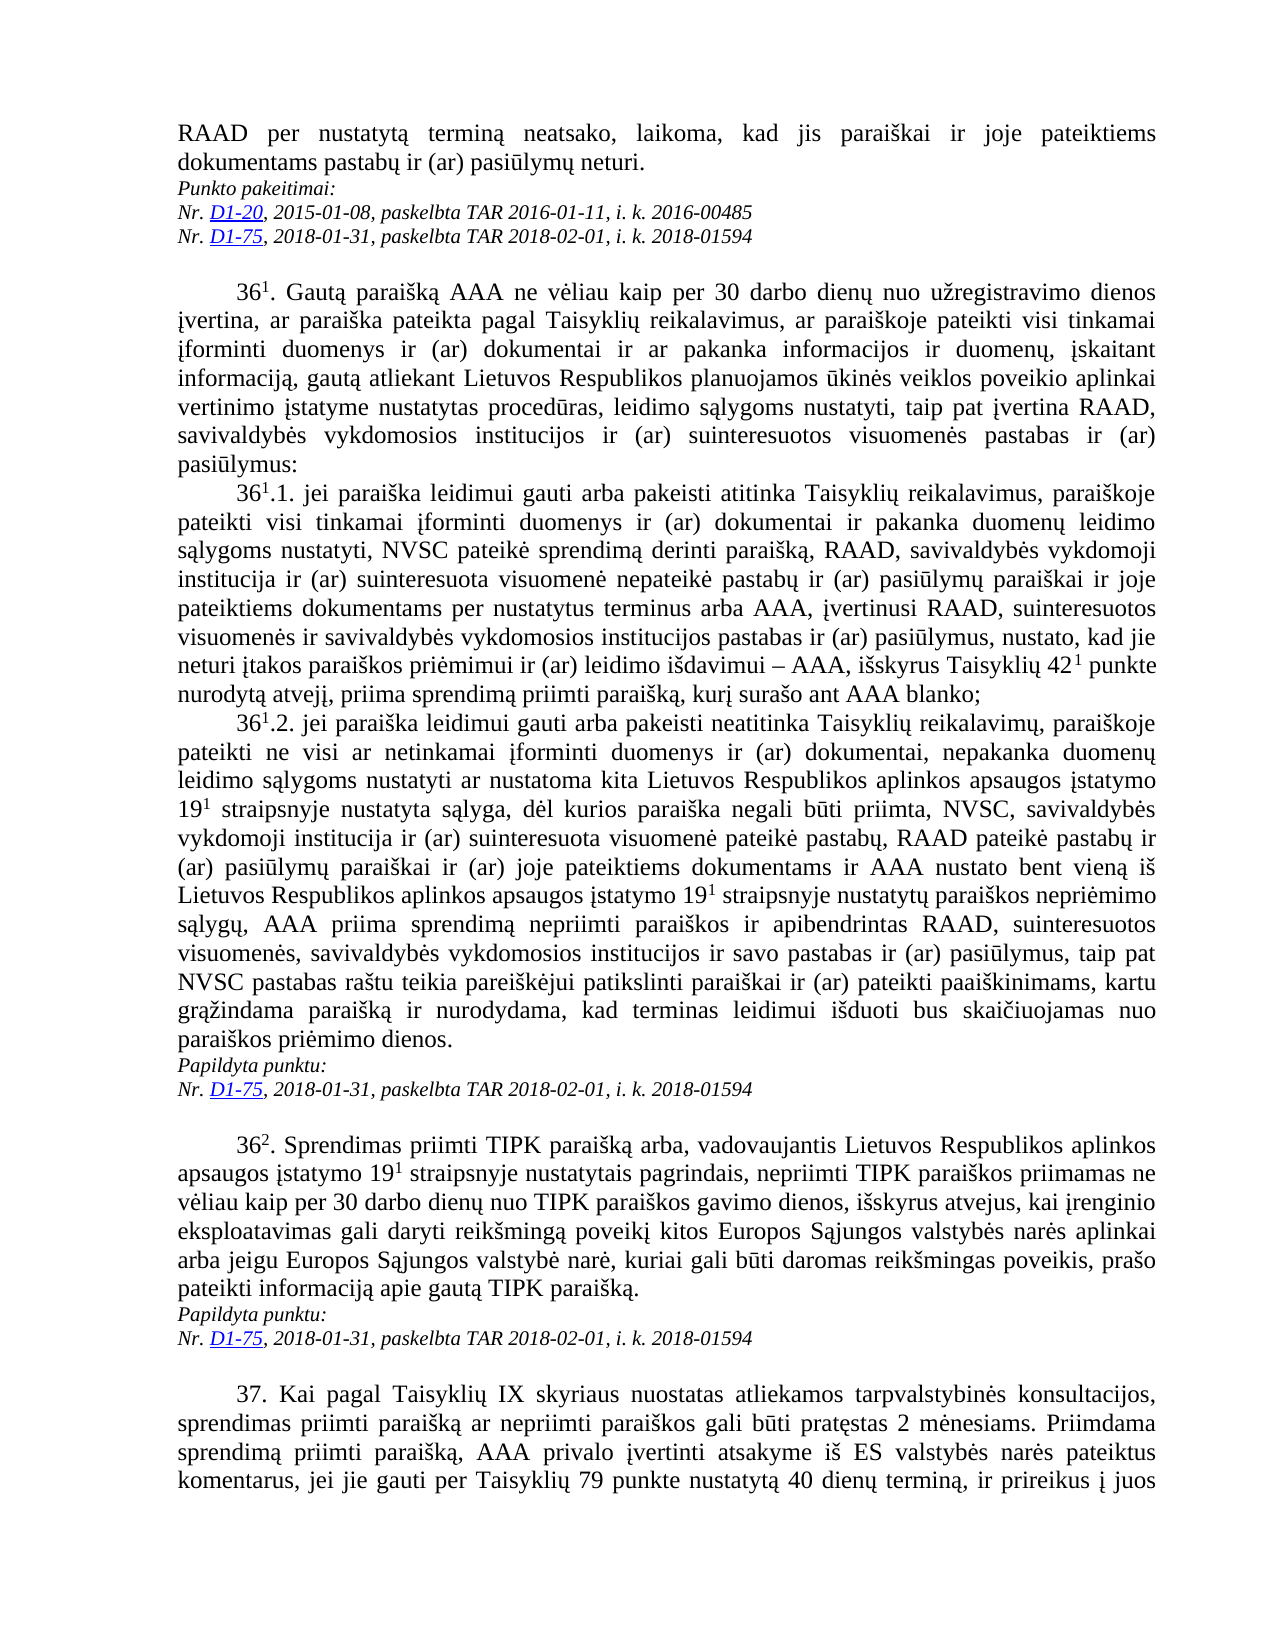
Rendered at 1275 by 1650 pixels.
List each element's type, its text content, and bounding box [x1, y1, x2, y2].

text 361. Gautą paraišką AAA ne vėliau kaip per 30 darbo dienų nuo užregistravimo dienos įvertina, ar paraiška pateikta pagal Taisyklių reikalavimus, ar paraiškoje pateikti visi tinkamai įforminti duomenys ir (ar) dokumentai ir ar pakanka informacijos ir duomenų, įskaitant informaciją, gautą atliekant Lietuvos Respublikos planuojamos ūkinės veiklos poveikio aplinkai vertinimo įstatyme nustatytas procedūras, leidimo sąlygoms nustatyti, taip pat įvertina RAAD, savivaldybės vykdomosios institucijos ir (ar) suinteresuotos visuomenės pastabas ir (ar) pasiūlymus: [177, 277, 1157, 478]
text 362. Sprendimas priimti TIPK paraišką arba, vadovaujantis Lietuvos Respublikos aplinkos apsaugos įstatymo 191 straipsnyje nustatytais pagrindais, nepriimti TIPK paraiškos priimamas ne vėliau kaip per 30 darbo dienų nuo TIPK paraiškos gavimo dienos, išskyrus atvejus, kai įrenginio eksploatavimas gali daryti reikšmingą poveikį kitos Europos Sąjungos valstybės narės aplinkai arba jeigu Europos Sąjungos valstybė narė, kuriai gali būti daromas reikšmingas poveikis, prašo pateikti informaciją apie gautą TIPK paraišką. [177, 1130, 1157, 1302]
text Nr. D1-20, 2015-01-08, paskelbta TAR 2016-01-11, i. k. 2016-00485 [177, 200, 1157, 224]
text Nr. D1-75, 2018-01-31, paskelbta TAR 2018-02-01, i. k. 2018-01594 [177, 224, 1157, 248]
text 361.2. jei paraiška leidimui gauti arba pakeisti neatitinka Taisyklių reikalavimų, paraiškoje pateikti ne visi ar netinkamai įforminti duomenys ir (ar) dokumentai, nepakanka duomenų leidimo sąlygoms nustatyti ar nustatoma kita Lietuvos Respublikos aplinkos apsaugos įstatymo 191 straipsnyje nustatyta sąlyga, dėl kurios paraiška negali būti priimta, NVSC, savivaldybės vykdomoji institucija ir (ar) suinteresuota visuomenė pateikė pastabų, RAAD pateikė pastabų ir (ar) pasiūlymų paraiškai ir (ar) joje pateiktiems dokumentams ir AAA nustato bent vieną iš Lietuvos Respublikos aplinkos apsaugos įstatymo 191 straipsnyje nustatytų paraiškos nepriėmimo sąlygų, AAA priima sprendimą nepriimti paraiškos ir apibendrintas RAAD, suinteresuotos visuomenės, savivaldybės vykdomosios institucijos ir savo pastabas ir (ar) pasiūlymus, taip pat NVSC pastabas raštu teikia pareiškėjui patikslinti paraiškai ir (ar) pateikti paaiškinimams, kartu grąžindama paraišką ir nurodydama, kad terminas leidimui išduoti bus skaičiuojamas nuo paraiškos priėmimo dienos. [177, 708, 1157, 1053]
text Papildyta punktu: [177, 1053, 1157, 1077]
text Papildyta punktu: [177, 1302, 1157, 1326]
text RAAD per nustatytą terminą neatsako, laikoma, kad jis paraiškai ir joje pateiktiems dokumentams pastabų ir (ar) pasiūlymų neturi. [177, 118, 1157, 176]
text Nr. D1-75, 2018-01-31, paskelbta TAR 2018-02-01, i. k. 2018-01594 [177, 1326, 1157, 1350]
text Nr. D1-75, 2018-01-31, paskelbta TAR 2018-02-01, i. k. 2018-01594 [177, 1077, 1157, 1101]
text 37. Kai pagal Taisyklių IX skyriaus nuostatas atliekamos tarpvalstybinės konsultacijos, sprendimas priimti paraišką ar nepriimti paraiškos gali būti pratęstas 2 mėnesiams. Priimdama sprendimą priimti paraišką, AAA privalo įvertinti atsakyme iš ES valstybės narės pateiktus komentarus, jei jie gauti per Taisyklių 79 punkte nustatytą 40 dienų terminą, ir prireikus į juos [177, 1379, 1157, 1494]
text Punkto pakeitimai: [177, 176, 1157, 200]
text 361.1. jei paraiška leidimui gauti arba pakeisti atitinka Taisyklių reikalavimus, paraiškoje pateikti visi tinkamai įforminti duomenys ir (ar) dokumentai ir pakanka duomenų leidimo sąlygoms nustatyti, NVSC pateikė sprendimą derinti paraišką, RAAD, savivaldybės vykdomoji institucija ir (ar) suinteresuota visuomenė nepateikė pastabų ir (ar) pasiūlymų paraiškai ir joje pateiktiems dokumentams per nustatytus terminus arba AAA, įvertinusi RAAD, suinteresuotos visuomenės ir savivaldybės vykdomosios institucijos pastabas ir (ar) pasiūlymus, nustato, kad jie neturi įtakos paraiškos priėmimui ir (ar) leidimo išdavimui – AAA, išskyrus Taisyklių 421 punkte nurodytą atvejį, priima sprendimą priimti paraišką, kurį surašo ant AAA blanko; [177, 478, 1157, 708]
